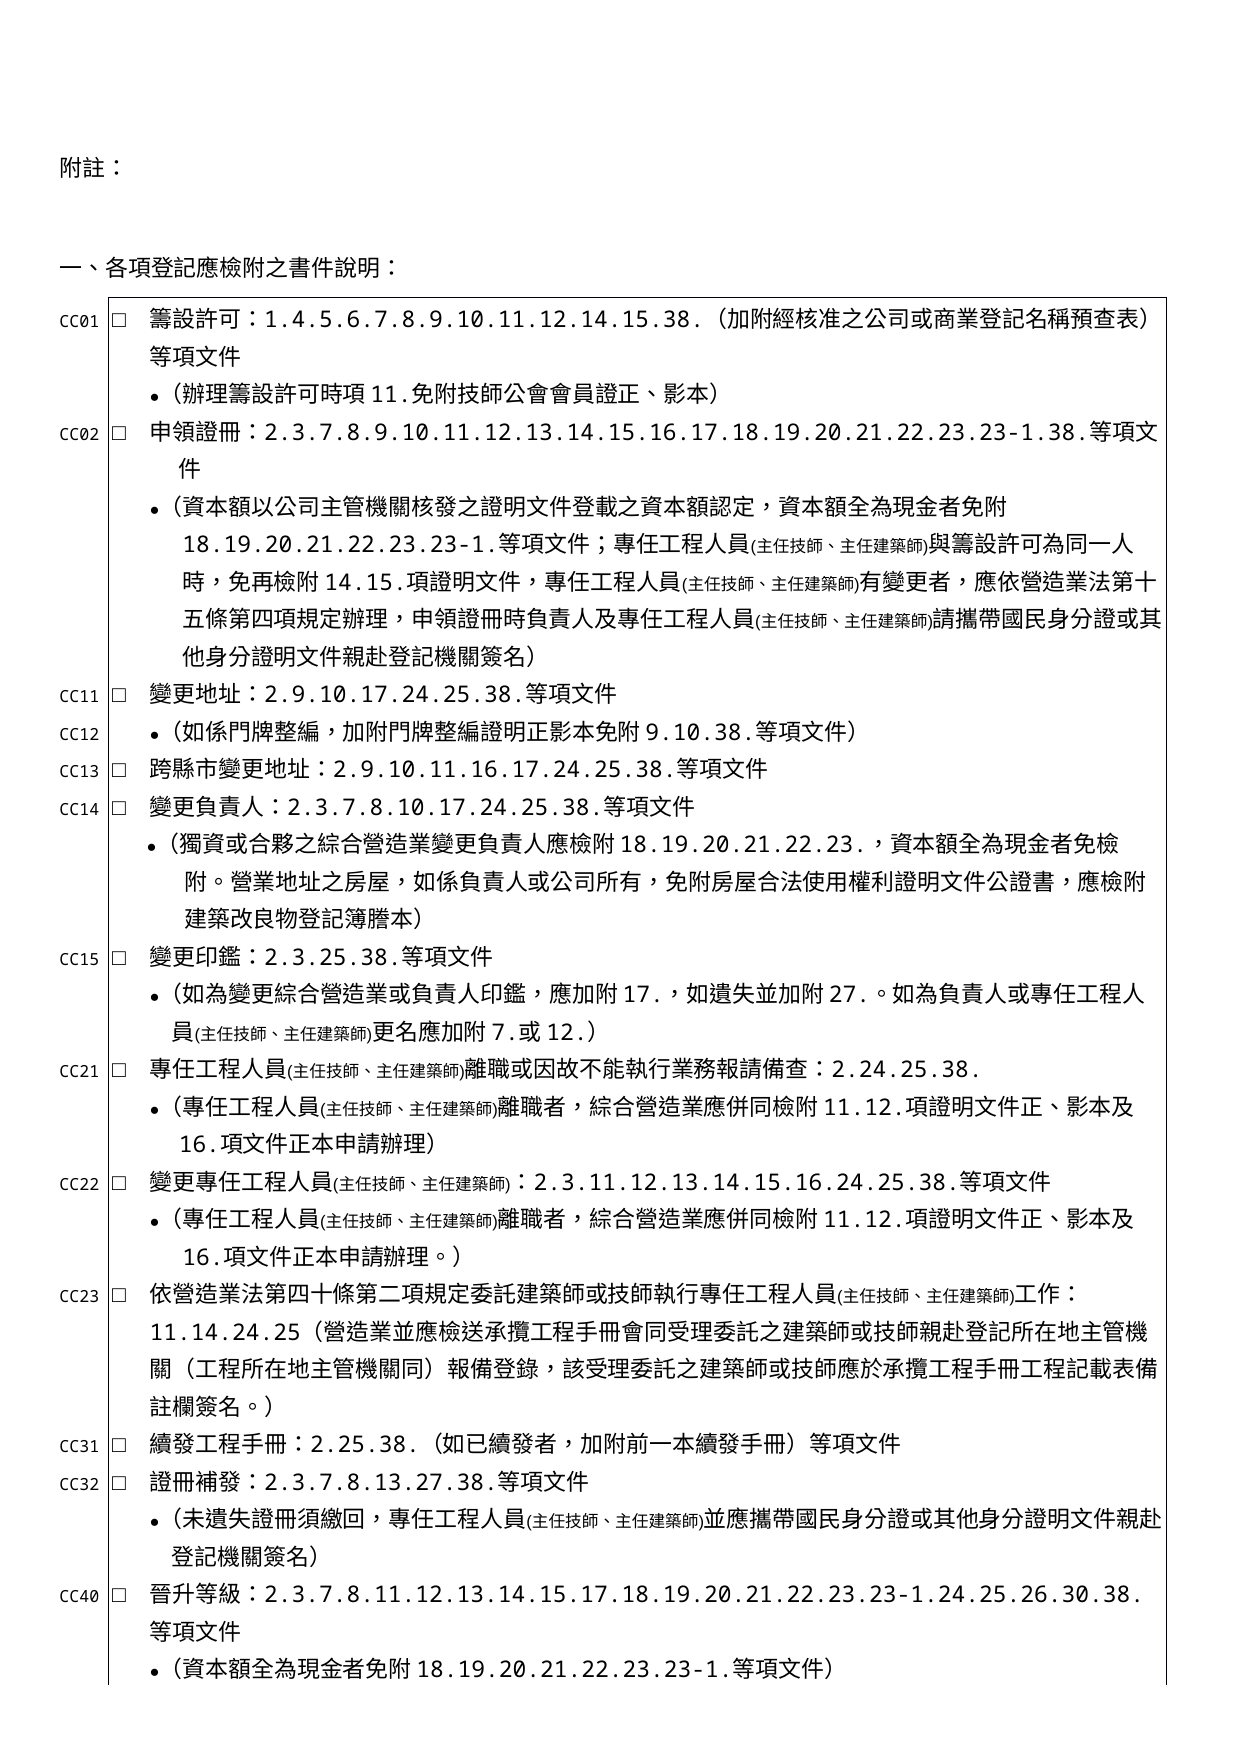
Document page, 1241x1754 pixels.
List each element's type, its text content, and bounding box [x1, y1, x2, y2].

table_cell 專任工程人員(主任技師、主任建築師)離職或因故不能執行業務報請備查：2.24.25.38. ●（專任工程人員(主任技師、主任建築師)離職者，綜合營造業應併同檢附11.12.項證明文件正、影本及16.項文件正本申請辦理） [146, 1048, 1166, 1160]
table_cell 跨縣市變更地址：2.9.10.11.16.17.24.25.38.等項文件 [146, 748, 1166, 785]
table_cell □ [109, 935, 146, 1048]
table_cell CC14 [56, 785, 108, 935]
table_cell □ [109, 1423, 146, 1460]
table_cell CC13 [56, 748, 108, 785]
table_cell 晉升等級：2.3.7.8.11.12.13.14.15.17.18.19.20.21.22.23.23-1.24.25.26.30.38.等項文件 ●（資本額全為現金者免附18.19.20.21.22.23.23-1.等項文件） [146, 1573, 1166, 1685]
table_cell □ [109, 410, 146, 673]
table_cell 變更印鑑：2.3.25.38.等項文件 ●（如為變更綜合營造業或負責人印鑑，應加附17.，如遺失並加附27.。如為負責人或專任工程人員(主任技師、主任建築師)更名應加附7.或12.） [146, 935, 1166, 1048]
table_cell CC15 [56, 935, 108, 1048]
table_cell 依營造業法第四十條第二項規定委託建築師或技師執行專任工程人員(主任技師、主任建築師)工作：11.14.24.25（營造業並應檢送承攬工程手冊會同受理委託之建築師或技師親赴登記所在地主管機關（工程所在地主管機關同）報備登錄，該受理委託之建築師或技師應於承攬工程手冊工程記載表備註欄簽名。） [146, 1273, 1166, 1423]
table_cell CC32 [56, 1460, 108, 1573]
table_cell CC31 [56, 1423, 108, 1460]
table_cell CC23 [56, 1273, 108, 1423]
table_cell □ [109, 673, 146, 748]
table_cell 變更專任工程人員(主任技師、主任建築師)：2.3.11.12.13.14.15.16.24.25.38.等項文件 ●（專任工程人員(主任技師、主任建築師)離職者，綜合營造業應併同檢附11.12.項證明文件正、影本及16.項文件正本申請辦理。） [146, 1160, 1166, 1273]
table_cell 申領證冊：2.3.7.8.9.10.11.12.13.14.15.16.17.18.19.20.21.22.23.23-1.38.等項文件 ●（資本額以公司主管機關核發之證明文件登載之資本額認定，資本額全為現金者免附18.19.20.21.22.23.23-1.等項文件；專任工程人員(主任技師、主任建築師)與籌設許可為同一人時，免再檢附14.15.項證明文件，專任工程人員(主任技師、主任建築師)有變更者，應依營造業法第十五條第四項規定辦理，申領證冊時負責人及專任工程人員(主任技師、主任建築師)請攜帶國民身分證或其他身分證明文件親赴登記機關簽名） [146, 410, 1166, 673]
table_header CC01 [56, 297, 108, 410]
table_cell CC11 CC12 [56, 673, 108, 748]
table_cell 續發工程手冊：2.25.38.（如已續發者，加附前一本續發手冊）等項文件 [146, 1423, 1166, 1460]
table_cell □ [109, 785, 146, 935]
table_cell □ [109, 1048, 146, 1160]
text 一、各項登記應檢附之書件說明： [59, 247, 1181, 284]
table_header □ [109, 298, 146, 410]
table_cell 變更地址：2.9.10.17.24.25.38.等項文件 ●（如係門牌整編，加附門牌整編證明正影本免附9.10.38.等項文件） [146, 673, 1166, 748]
table_cell CC02 [56, 410, 108, 673]
table_cell CC21 [56, 1048, 108, 1160]
table_cell CC40 [56, 1573, 108, 1685]
table_cell □ [109, 748, 146, 785]
table_header 籌設許可：1.4.5.6.7.8.9.10.11.12.14.15.38.（加附經核准之公司或商業登記名稱預查表）等項文件 ●（辦理籌設許可時項11.免附技師公會會員證正、影本） [146, 298, 1166, 410]
table_cell □ [109, 1160, 146, 1273]
table_cell □ [109, 1273, 146, 1423]
table_cell 證冊補發：2.3.7.8.13.27.38.等項文件 ●（未遺失證冊須繳回，專任工程人員(主任技師、主任建築師)並應攜帶國民身分證或其他身分證明文件親赴登記機關簽名） [146, 1460, 1166, 1573]
table_cell CC22 [56, 1160, 108, 1273]
table_cell □ [109, 1460, 146, 1573]
text 附註： [59, 147, 1181, 184]
table_cell 變更負責人：2.3.7.8.10.17.24.25.38.等項文件 ●（獨資或合夥之綜合營造業變更負責人應檢附18.19.20.21.22.23.，資本額全為現金者免檢附。營業地址之房屋，如係負責人或公司所有，免附房屋合法使用權利證明文件公證書，應檢附建築改良物登記簿謄本） [146, 785, 1166, 935]
table_cell □ [109, 1573, 146, 1685]
